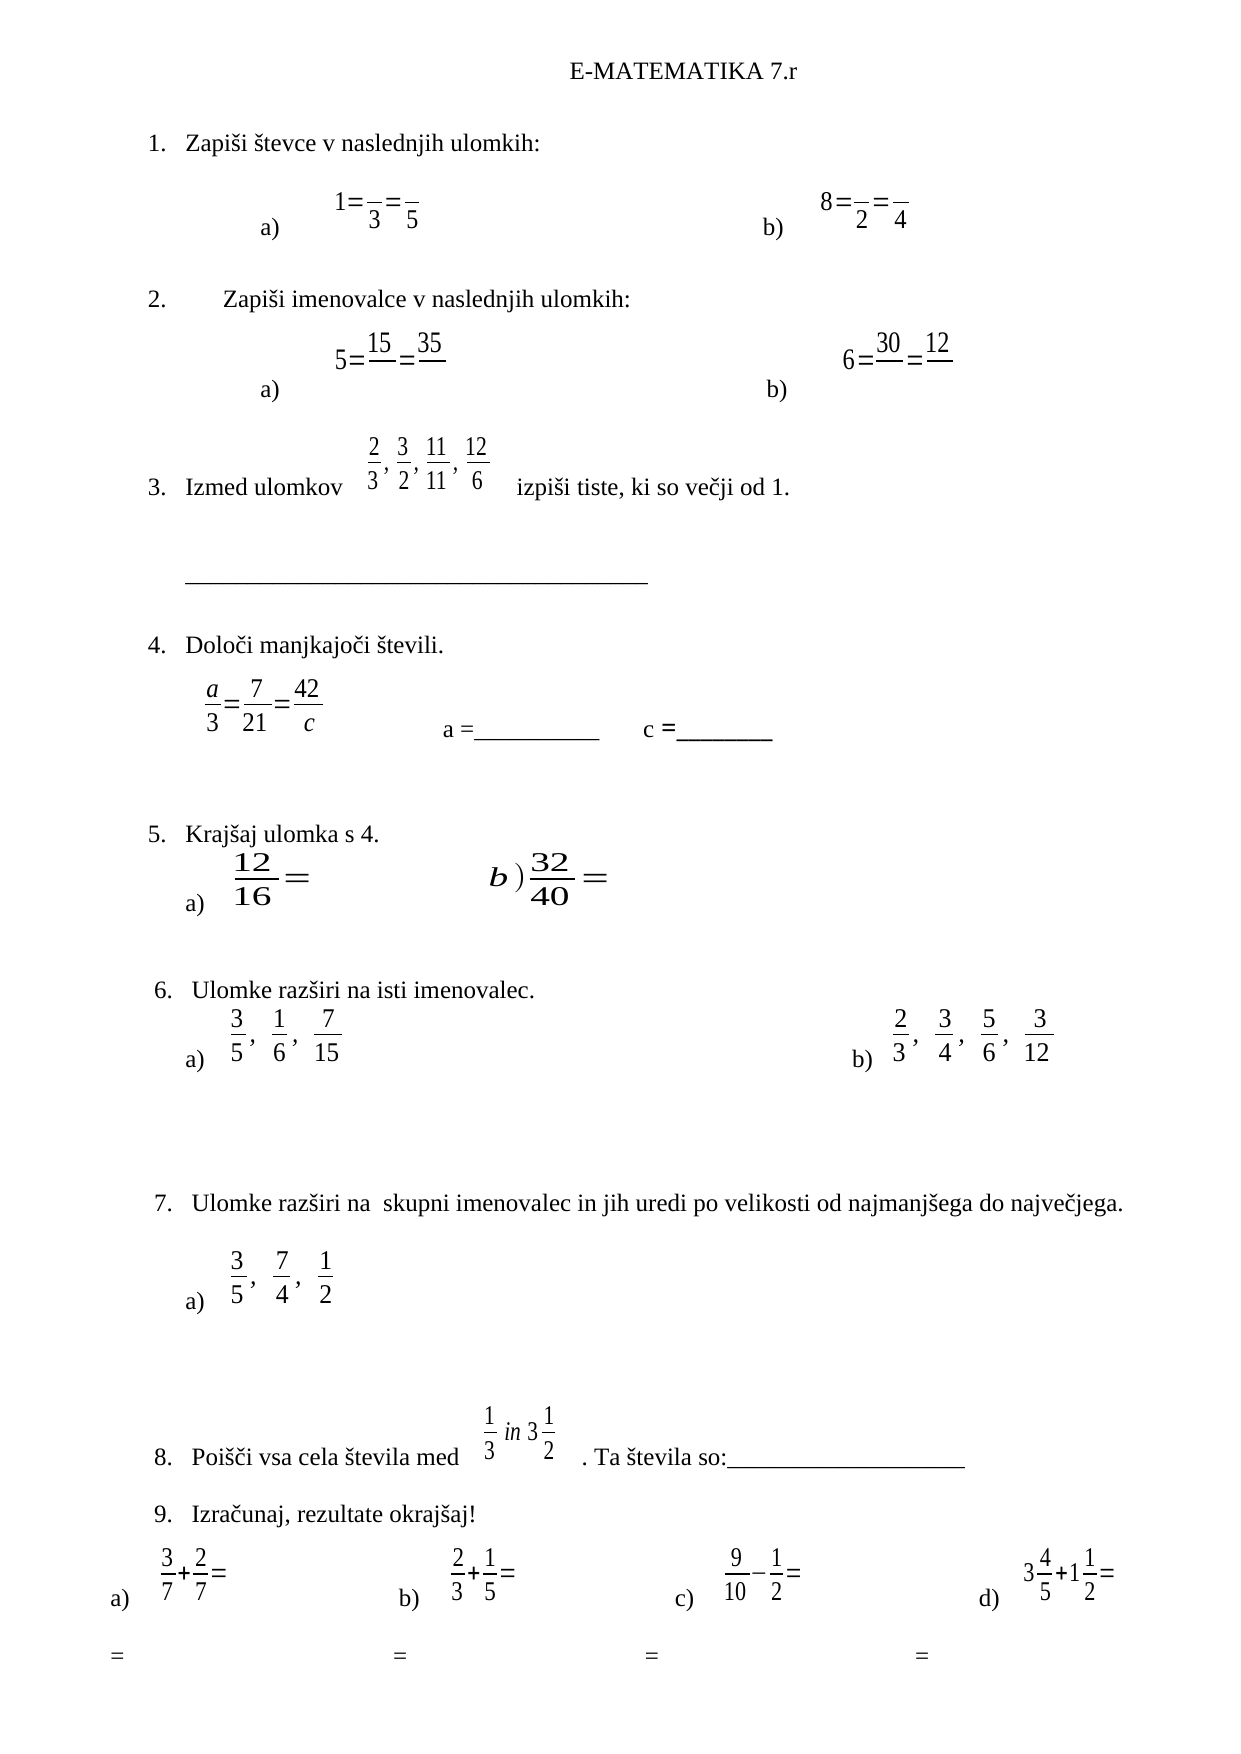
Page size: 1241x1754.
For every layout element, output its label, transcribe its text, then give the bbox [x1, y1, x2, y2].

list Izračunaj, rezultate okrajšaj! [154, 1499, 1219, 1528]
text a =__________ c =________ [148, 673, 1219, 745]
list Zapiši imenovalce v naslednjih ulomkih: [148, 284, 1219, 312]
text a) [185, 1246, 1219, 1315]
list b) [260, 171, 1219, 241]
text 5. Krajšaj ulomka s 4. [148, 819, 1219, 848]
list Ulomke razširi na isti imenovalec. [154, 975, 1219, 1003]
list Ulomke razširi na skupni imenovalec in jih uredi po velikosti od najmanjšega do največjega. [154, 1188, 1219, 1217]
text a) b) [148, 327, 1219, 403]
text 4. Določi manjkajoči števili. [148, 630, 1219, 659]
text a) b) c) d) = = = = [110, 1543, 1219, 1669]
text a) [185, 848, 1219, 917]
text _____________________________________ [185, 558, 1219, 587]
text a) b) [185, 1003, 1219, 1073]
text 3. Izmed ulomkov izpiši tiste, ki so večji od 1. [148, 431, 1219, 501]
text 1. Zapiši števce v naslednjih ulomkih: [148, 128, 1219, 157]
text E-MATEMATIKA 7.r [148, 56, 1219, 85]
list Poišči vsa cela števila med . Ta števila so:___________________ [154, 1401, 1219, 1471]
